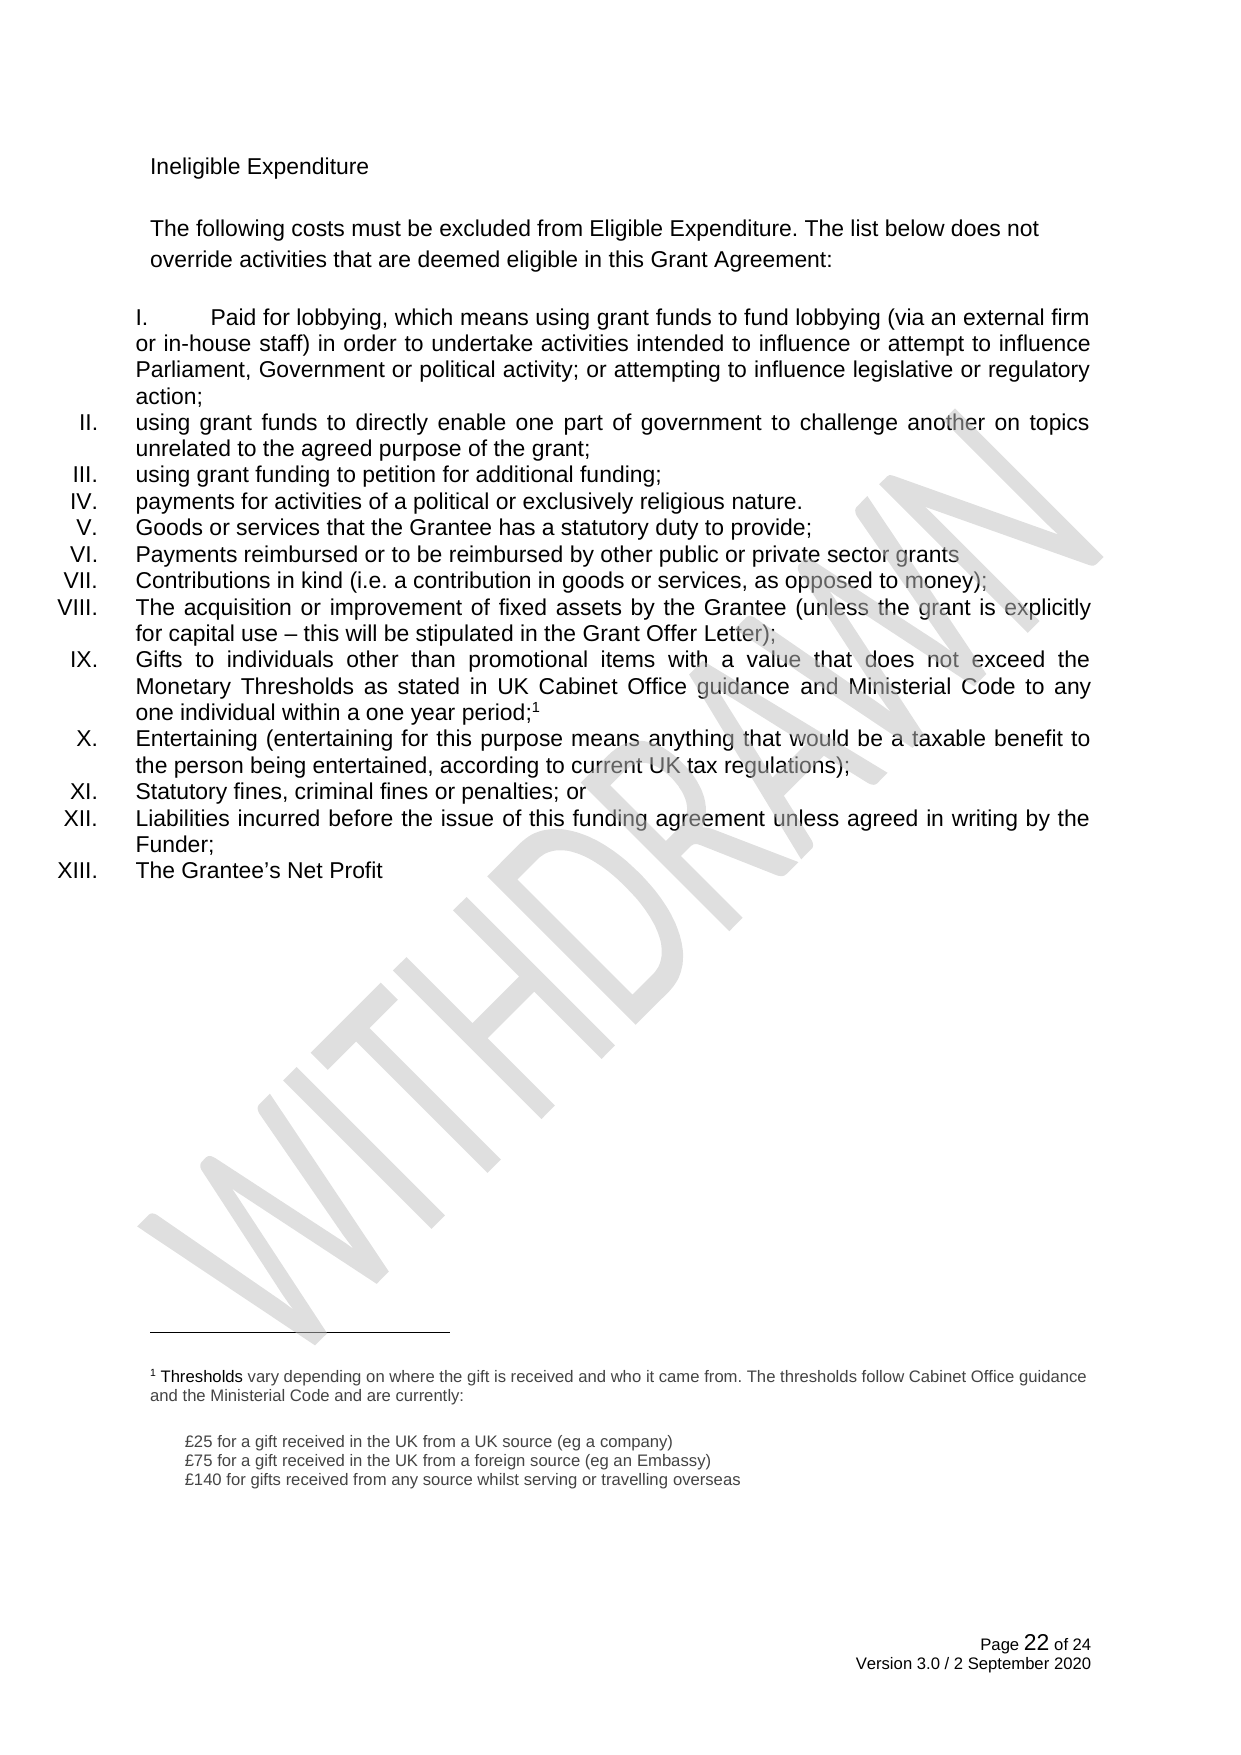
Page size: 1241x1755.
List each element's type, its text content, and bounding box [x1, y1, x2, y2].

list [1010, 462, 1105, 488]
list Liabilities incurred before the issue of this funding agreement unless agreed in writing by the Funder; [703, 804, 799, 857]
text Ineligible Expenditure [150, 153, 1105, 179]
list Liabilities incurred before the issue of this funding agreement unless agreed in writing by the Funder; [790, 804, 1091, 857]
list The acquisition or improvement of fixed assets by the Grantee (unless the grant is explicitly for capital use – this will be stipulated in the Grant Offer Letter); [933, 593, 1091, 646]
list Payments reimbursed or to be reimbursed by other public or private sector grants [70, 541, 891, 567]
list [518, 857, 621, 884]
list Gifts to individuals other than promotional items with a value that does not exceed the Monetary Thresholds as stated in UK Cabinet Office guidance and Ministerial Code to any one individual within a one year period;1 [867, 646, 1091, 725]
list using grant funding to petition for additional funding; [72, 462, 1009, 488]
list The acquisition or improvement of fixed assets by the Grantee (unless the grant is explicitly for capital use – this will be stipulated in the Grant Offer Letter); [865, 593, 946, 646]
list Paid for lobbying, which means using grant funds to fund lobbying (via an external firm or in-house staff) in order to undertake activities intended to influence or attempt to influence Parliament, Government or political activity; or attempting to influence legislative or regulatory action; [135, 304, 1091, 409]
list Statutory fines, criminal fines or penalties; or [70, 778, 601, 804]
list Contributions in kind (i.e. a contribution in goods or services, as opposed to money); [63, 567, 801, 593]
list [934, 514, 1018, 541]
list Goods or services that the Grantee has a statutory duty to provide; [76, 514, 873, 541]
list [931, 488, 1035, 514]
list using grant funds to directly enable one part of government to challenge another on topics unrelated to the agreed purpose of the grant; [957, 409, 1091, 462]
list £75 for a gift received in the UK from a foreign source (eg an Embassy) [184, 1451, 1093, 1470]
list Contributions in kind (i.e. a contribution in goods or services, as opposed to money); [825, 567, 909, 593]
list [1036, 488, 1105, 514]
list [683, 857, 1105, 884]
list [785, 778, 1105, 804]
list Liabilities incurred before the issue of this funding agreement unless agreed in writing by the Funder; [63, 804, 654, 857]
list The acquisition or improvement of fixed assets by the Grantee (unless the grant is explicitly for capital use – this will be stipulated in the Grant Offer Letter); [834, 595, 911, 646]
list Payments reimbursed or to be reimbursed by other public or private sector grants [961, 541, 1090, 567]
text 1 Thresholds vary depending on where the gift is received and who it came from. The thresholds follow Cabinet Office guidance and the Ministerial Code and are currently: [150, 1367, 1089, 1405]
list [881, 514, 934, 541]
list Gifts to individuals other than promotional items with a value that does not exceed the Monetary Thresholds as stated in UK Cabinet Office guidance and Ministerial Code to any one individual within a one year period;1 [798, 646, 886, 707]
list [623, 857, 681, 884]
list The acquisition or improvement of fixed assets by the Grantee (unless the grant is explicitly for capital use – this will be stipulated in the Grant Offer Letter); [57, 593, 846, 646]
list [611, 778, 686, 804]
list Gifts to individuals other than promotional items with a value that does not exceed the Monetary Thresholds as stated in UK Cabinet Office guidance and Ministerial Code to any one individual within a one year period;1 [70, 646, 876, 725]
list Contributions in kind (i.e. a contribution in goods or services, as opposed to money); [987, 567, 1091, 593]
list [696, 778, 766, 804]
list £25 for a gift received in the UK from a UK source (eg a company) [184, 1432, 1093, 1451]
text The following costs must be excluded from Eligible Expenditure. The list below does not override activities that are deemed eligible in this Grant Agreement: [150, 215, 1105, 272]
list Entertaining (entertaining for this purpose means anything that would be a taxable benefit to the person being entertained, according to current UK tax regulations); [76, 725, 749, 778]
list £140 for gifts received from any source whilst serving or travelling overseas [184, 1470, 1093, 1489]
list payments for activities of a political or exclusively religious nature. [70, 488, 907, 514]
list Entertaining (entertaining for this purpose means anything that would be a taxable benefit to the person being entertained, according to current UK tax regulations); [811, 725, 1091, 778]
list The Grantee’s Net Profit [57, 857, 505, 884]
list using grant funds to directly enable one part of government to challenge another on topics unrelated to the agreed purpose of the grant; [79, 409, 983, 462]
